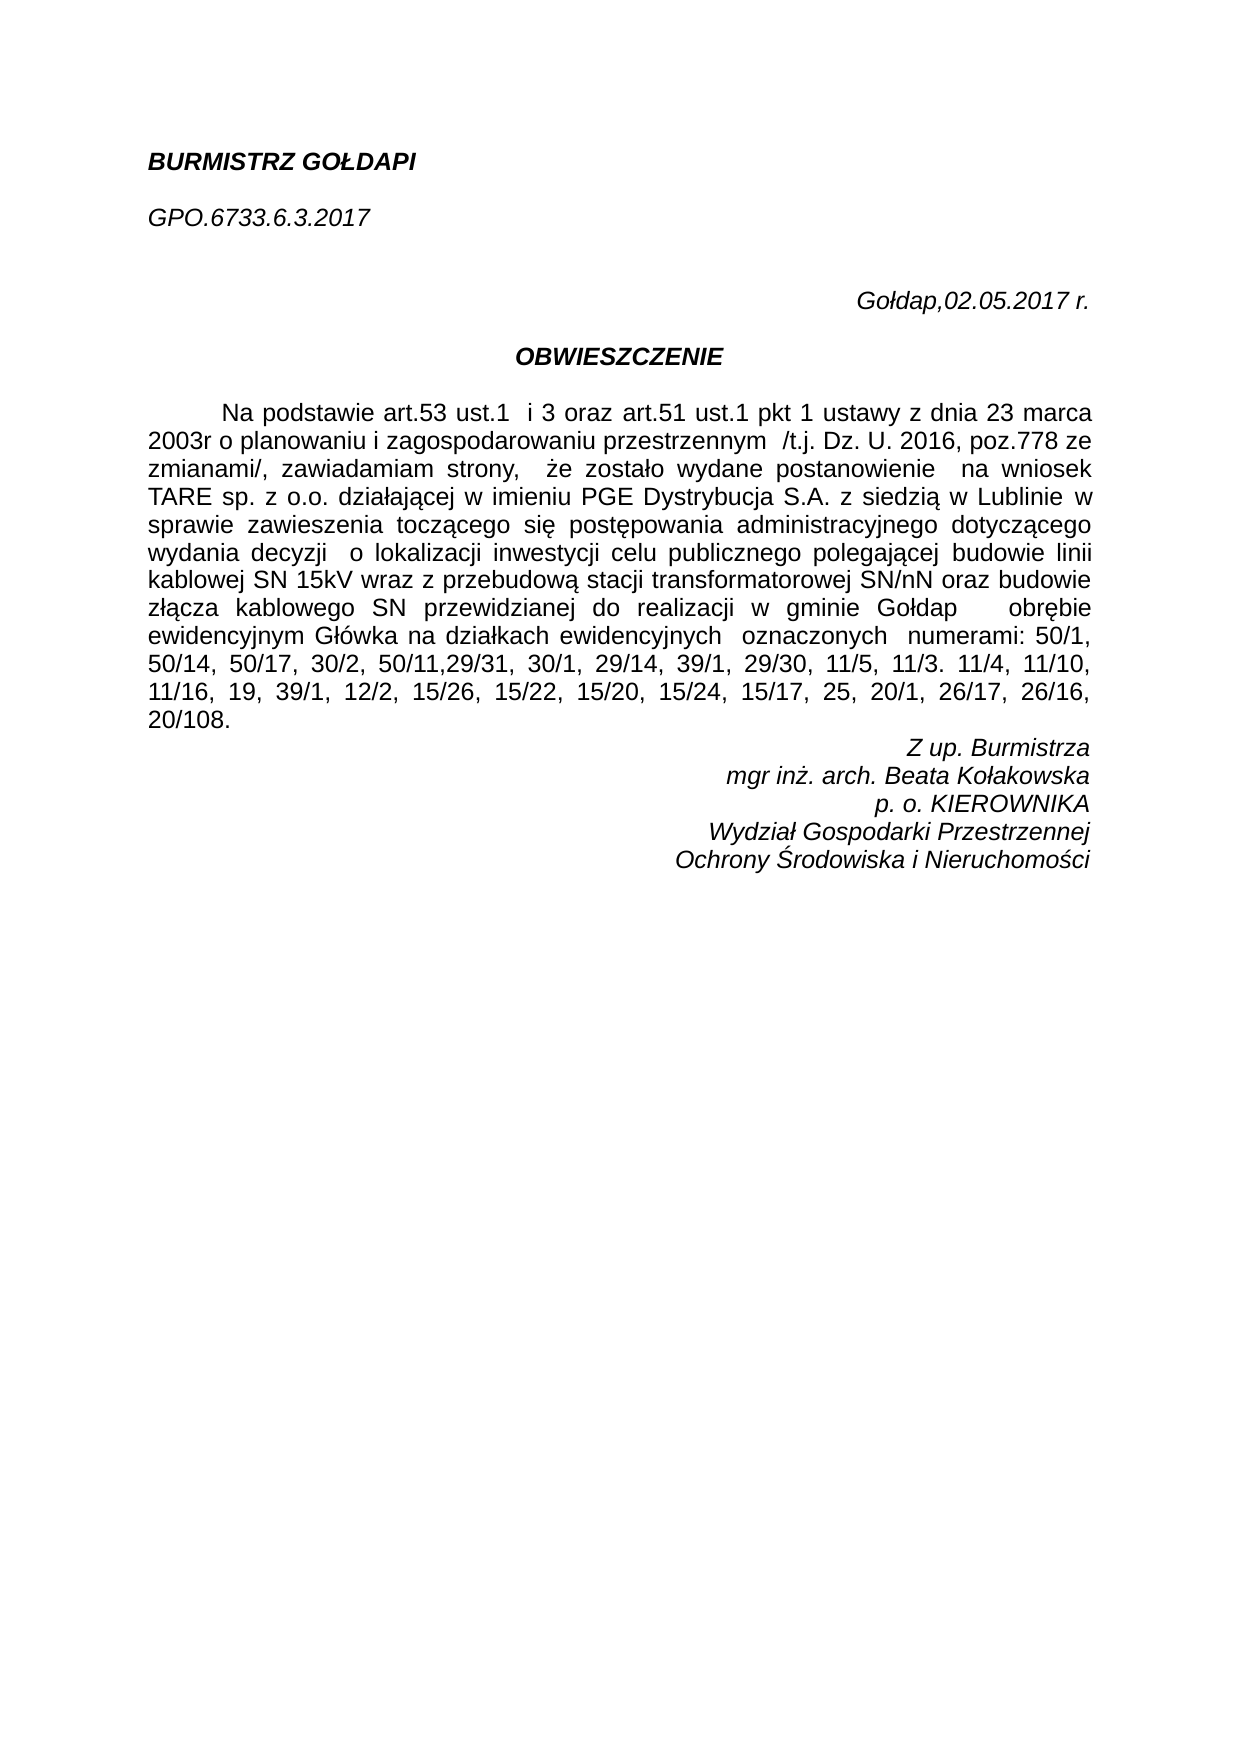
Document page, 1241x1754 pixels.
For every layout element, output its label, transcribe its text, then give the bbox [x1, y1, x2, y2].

title Gołdap,02.05.2017 r. [148, 287, 1092, 315]
text Na podstawie art.53 ust.1 i 3 oraz art.51 ust.1 pkt 1 ustawy z dnia 23 marca 2003r o planowaniu i zagospodarowaniu przestrzennym /t.j. Dz. U. 2016, poz.778 ze zmianami/, zawiadamiam strony, że zostało wydane postanowienie na wniosek TARE sp. z o.o. działającej w imieniu PGE Dystrybucja S.A. z siedzią w Lublinie w sprawie zawieszenia toczącego się postępowania administracyjnego dotyczącego wydania decyzji o lokalizacji inwestycji celu publicznego polegającej budowie linii kablowej SN 15kV wraz z przebudową stacji transformatorowej SN/nN oraz budowie złącza kablowego SN przewidzianej do realizacji w gminie Gołdap obrębie ewidencyjnym Główka na działkach ewidencyjnych oznaczonych numerami: 50/1, 50/14, 50/17, 30/2, 50/11,29/31, 30/1, 29/14, 39/1, 29/30, 11/5, 11/3. 11/4, 11/10, 11/16, 19, 39/1, 12/2, 15/26, 15/22, 15/20, 15/24, 15/17, 25, 20/1, 26/17, 26/16, 20/108. [148, 399, 1092, 734]
title OBWIESZCZENIE [148, 343, 1092, 371]
text Wydział Gospodarki Przestrzennej [148, 818, 1092, 846]
text Ochrony Środowiska i Nieruchomości [148, 846, 1092, 873]
text p. o. KIEROWNIKA [148, 790, 1092, 818]
title BURMISTRZ GOŁDAPI [148, 148, 1092, 176]
text mgr inż. arch. Beata Kołakowska [148, 762, 1092, 790]
title GPO.6733.6.3.2017 [148, 203, 1092, 231]
text Z up. Burmistrza [148, 734, 1092, 762]
